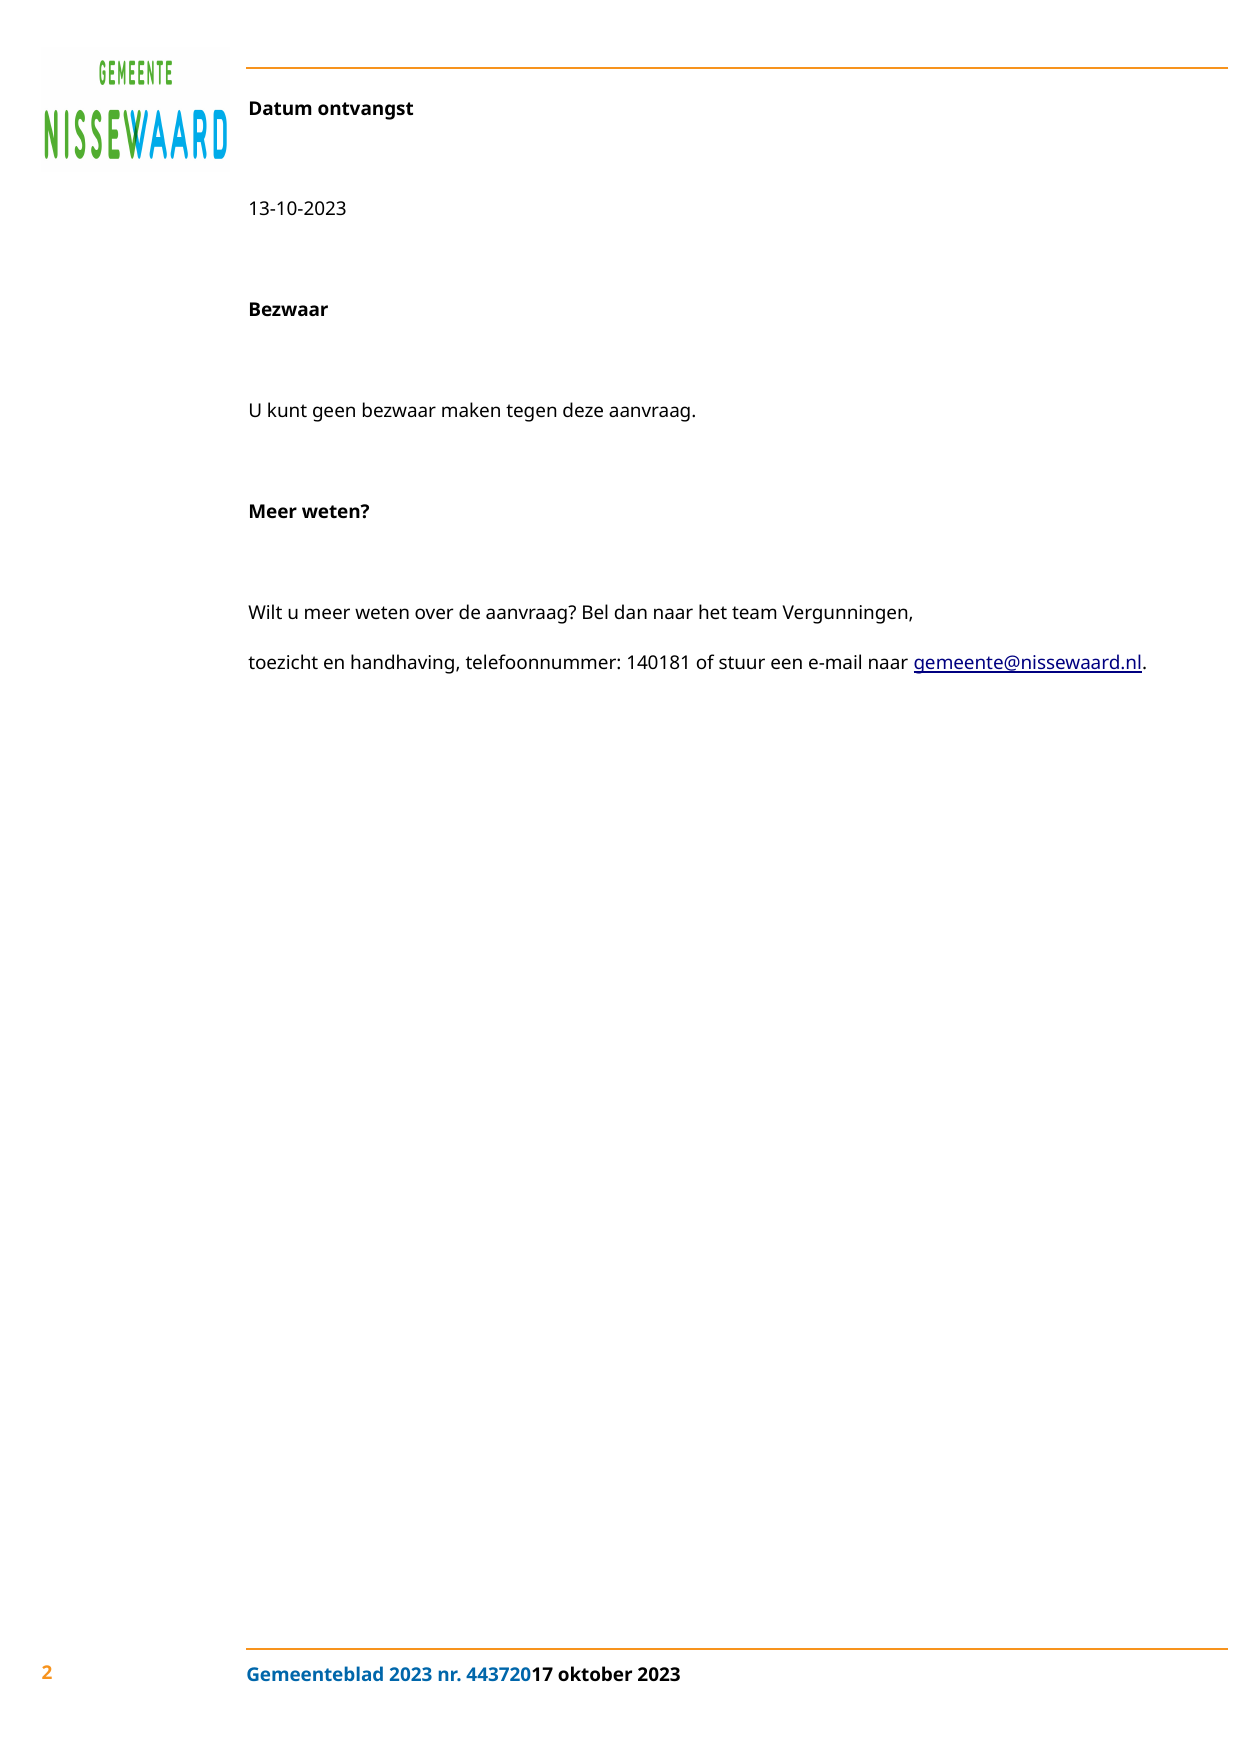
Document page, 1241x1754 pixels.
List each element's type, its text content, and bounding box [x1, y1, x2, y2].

text toezicht en handhaving, telefoonnummer: 140181 of stuur een e-mail naar gemeente@nissewaard.nl. [248, 649, 1152, 675]
text Bezwaar [248, 296, 1152, 322]
picture [41, 47, 231, 172]
text Wilt u meer weten over de aanvraag? Bel dan naar het team Vergunningen, [248, 599, 1152, 625]
text Meer weten? [248, 498, 1152, 524]
text U kunt geen bezwaar maken tegen deze aanvraag. [248, 397, 1152, 423]
text 13-10-2023 [248, 196, 1152, 221]
text Datum ontvangst [248, 95, 1152, 121]
